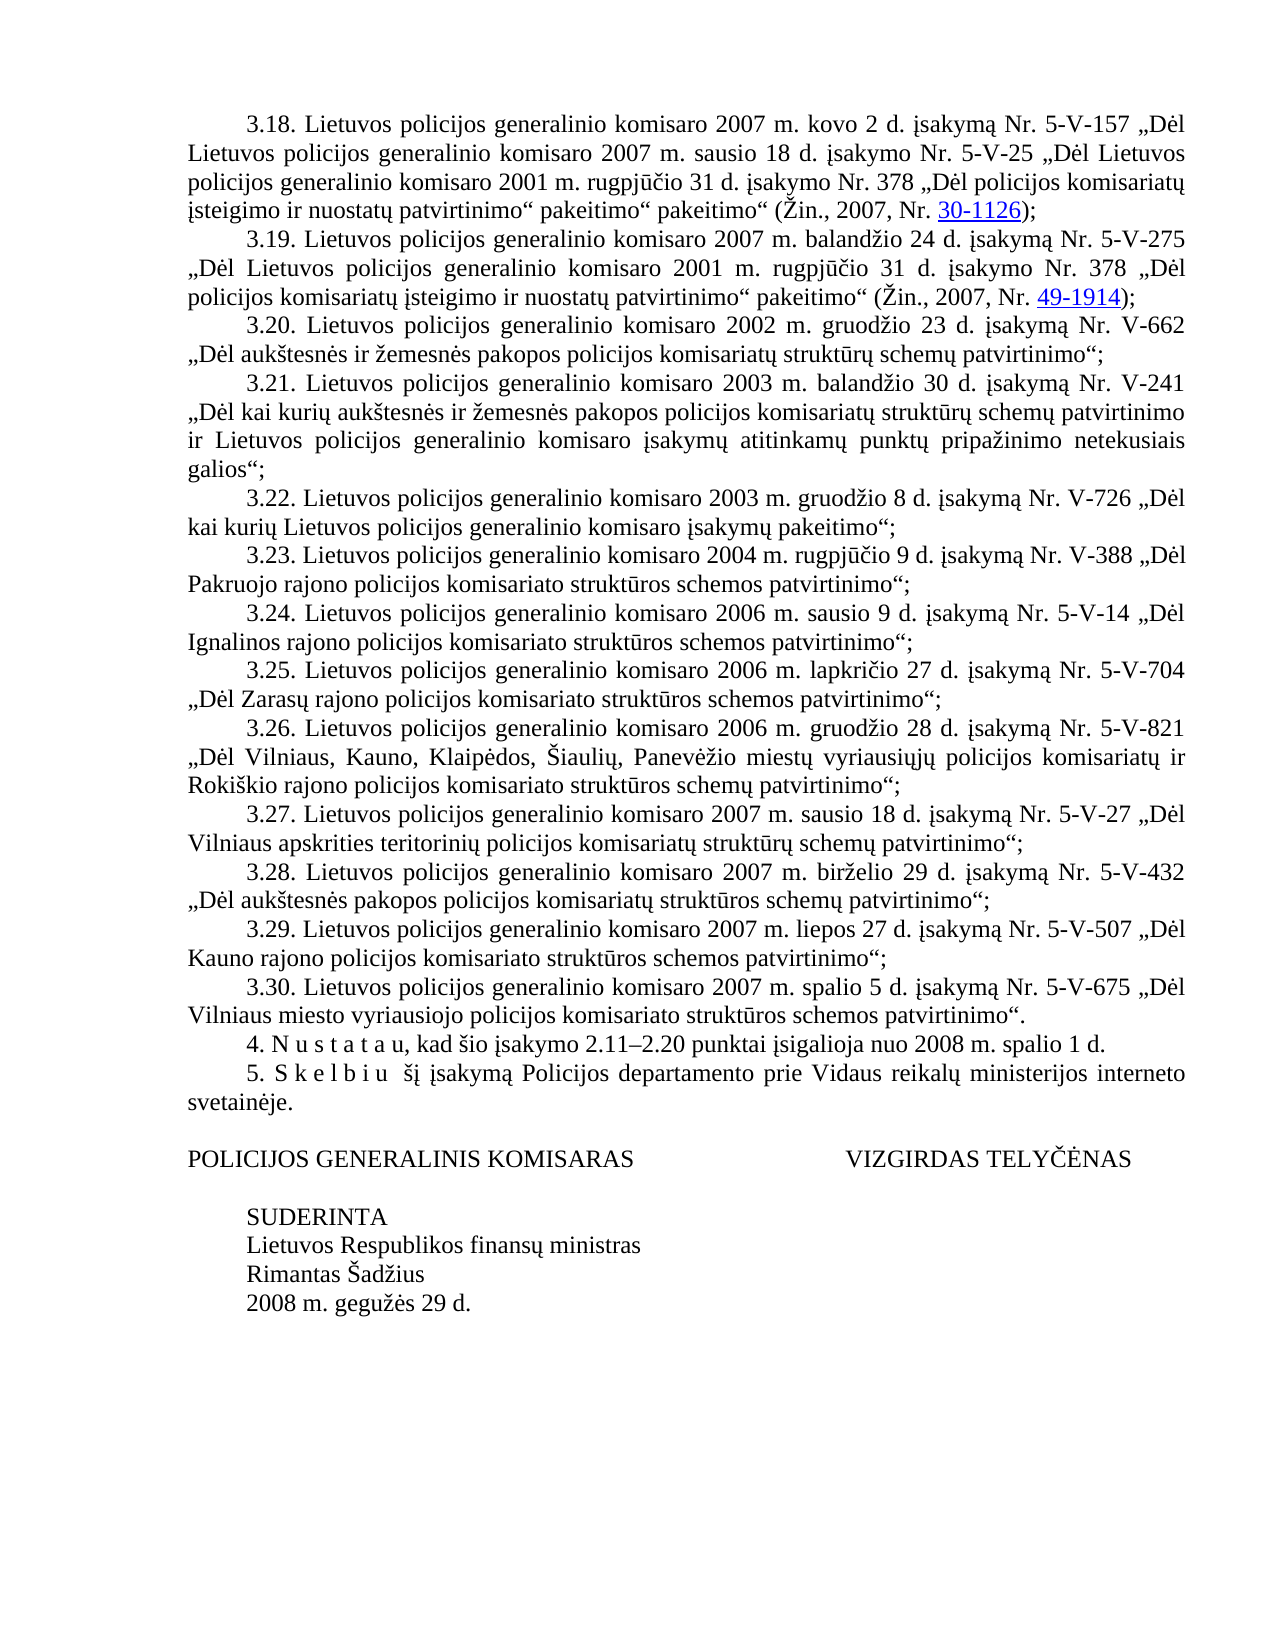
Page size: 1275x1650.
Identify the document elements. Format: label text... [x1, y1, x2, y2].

text SUDERINTA [246, 1202, 1186, 1230]
text 3.18. Lietuvos policijos generalinio komisaro 2007 m. kovo 2 d. įsakymą Nr. 5-V-157 „Dėl Lietuvos policijos generalinio komisaro 2007 m. sausio 18 d. įsakymo Nr. 5-V-25 „Dėl Lietuvos policijos generalinio komisaro 2001 m. rugpjūčio 31 d. įsakymo Nr. 378 „Dėl policijos komisariatų įsteigimo ir nuostatų patvirtinimo“ pakeitimo“ pakeitimo“ (Žin., 2007, Nr. 30-1126); [187, 109, 1186, 224]
text Rimantas Šadžius [246, 1259, 1186, 1288]
text 3.25. Lietuvos policijos generalinio komisaro 2006 m. lapkričio 27 d. įsakymą Nr. 5-V-704 „Dėl Zarasų rajono policijos komisariato struktūros schemos patvirtinimo“; [187, 655, 1186, 713]
text 2008 m. gegužės 29 d. [187, 1288, 1186, 1317]
text 3.19. Lietuvos policijos generalinio komisaro 2007 m. balandžio 24 d. įsakymą Nr. 5-V-275 „Dėl Lietuvos policijos generalinio komisaro 2001 m. rugpjūčio 31 d. įsakymo Nr. 378 „Dėl policijos komisariatų įsteigimo ir nuostatų patvirtinimo“ pakeitimo“ (Žin., 2007, Nr. 49-1914); [187, 224, 1186, 310]
text 3.27. Lietuvos policijos generalinio komisaro 2007 m. sausio 18 d. įsakymą Nr. 5-V-27 „Dėl Vilniaus apskrities teritorinių policijos komisariatų struktūrų schemų patvirtinimo“; [187, 799, 1186, 857]
text 3.29. Lietuvos policijos generalinio komisaro 2007 m. liepos 27 d. įsakymą Nr. 5-V-507 „Dėl Kauno rajono policijos komisariato struktūros schemos patvirtinimo“; [187, 914, 1186, 972]
text 3.24. Lietuvos policijos generalinio komisaro 2006 m. sausio 9 d. įsakymą Nr. 5-V-14 „Dėl Ignalinos rajono policijos komisariato struktūros schemos patvirtinimo“; [187, 598, 1186, 655]
text 3.28. Lietuvos policijos generalinio komisaro 2007 m. birželio 29 d. įsakymą Nr. 5-V-432 „Dėl aukštesnės pakopos policijos komisariatų struktūros schemų patvirtinimo“; [187, 857, 1186, 914]
text Lietuvos Respublikos finansų ministras [246, 1230, 1186, 1259]
text 4. Nustatau, kad šio įsakymo 2.11–2.20 punktai įsigalioja nuo 2008 m. spalio 1 d. [187, 1029, 1186, 1058]
text 3.26. Lietuvos policijos generalinio komisaro 2006 m. gruodžio 28 d. įsakymą Nr. 5-V-821 „Dėl Vilniaus, Kauno, Klaipėdos, Šiaulių, Panevėžio miestų vyriausiųjų policijos komisariatų ir Rokiškio rajono policijos komisariato struktūros schemų patvirtinimo“; [187, 713, 1186, 799]
text 5. Skelbiu šį įsakymą Policijos departamento prie Vidaus reikalų ministerijos interneto svetainėje. [187, 1058, 1186, 1115]
text 3.30. Lietuvos policijos generalinio komisaro 2007 m. spalio 5 d. įsakymą Nr. 5-V-675 „Dėl Vilniaus miesto vyriausiojo policijos komisariato struktūros schemos patvirtinimo“. [187, 972, 1186, 1029]
text 3.22. Lietuvos policijos generalinio komisaro 2003 m. gruodžio 8 d. įsakymą Nr. V-726 „Dėl kai kurių Lietuvos policijos generalinio komisaro įsakymų pakeitimo“; [187, 483, 1186, 540]
text 3.21. Lietuvos policijos generalinio komisaro 2003 m. balandžio 30 d. įsakymą Nr. V-241 „Dėl kai kurių aukštesnės ir žemesnės pakopos policijos komisariatų struktūrų schemų patvirtinimo ir Lietuvos policijos generalinio komisaro įsakymų atitinkamų punktų pripažinimo netekusiais galios“; [187, 368, 1186, 483]
text 3.20. Lietuvos policijos generalinio komisaro 2002 m. gruodžio 23 d. įsakymą Nr. V-662 „Dėl aukštesnės ir žemesnės pakopos policijos komisariatų struktūrų schemų patvirtinimo“; [187, 310, 1186, 368]
text POLICIJOS GENERALINIS KOMISARAS VIZGIRDAS TELYČĖNAS [187, 1144, 1186, 1173]
text 3.23. Lietuvos policijos generalinio komisaro 2004 m. rugpjūčio 9 d. įsakymą Nr. V-388 „Dėl Pakruojo rajono policijos komisariato struktūros schemos patvirtinimo“; [187, 540, 1186, 598]
